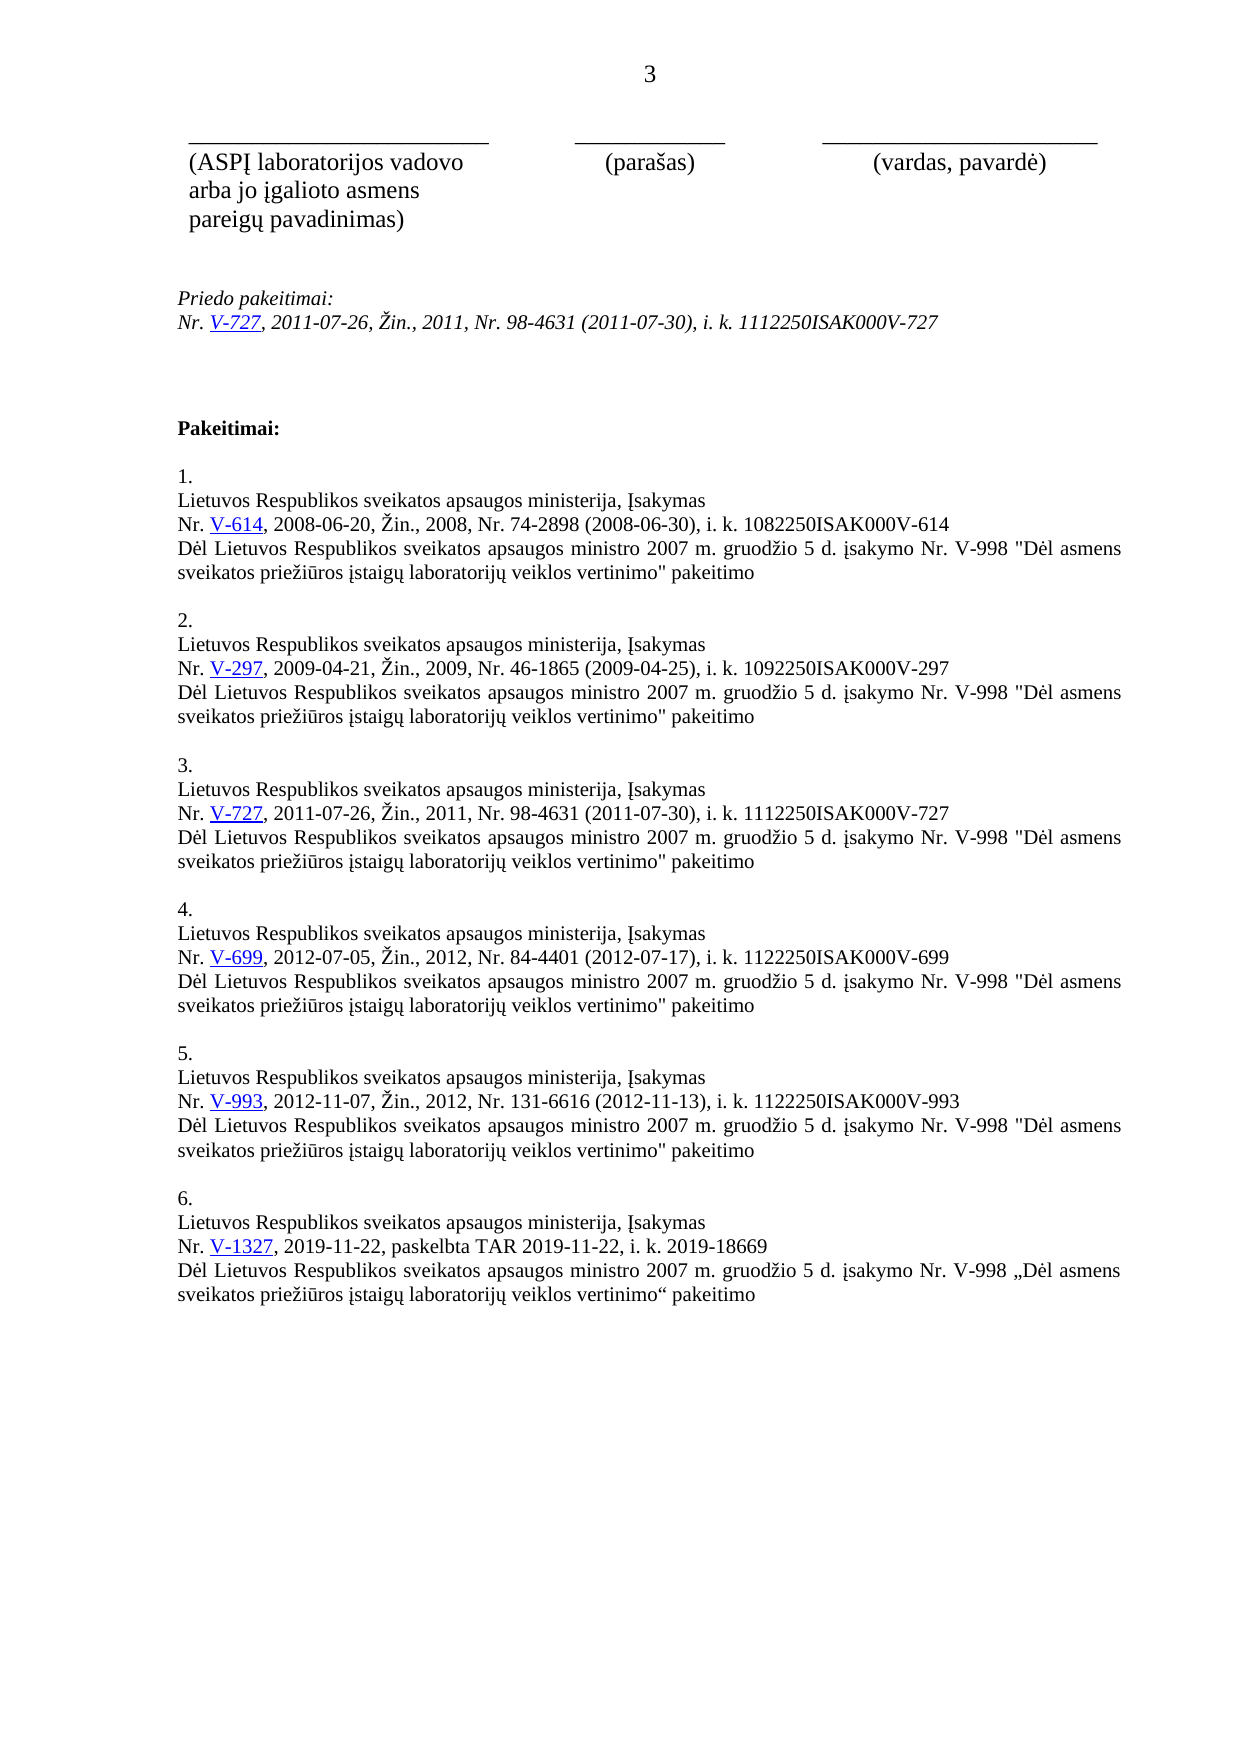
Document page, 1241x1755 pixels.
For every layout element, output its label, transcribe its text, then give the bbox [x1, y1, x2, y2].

text Pakeitimai: [177, 416, 1122, 440]
text Nr. V-297, 2009-04-21, Žin., 2009, Nr. 46-1865 (2009-04-25), i. k. 1092250ISAK000V-297 [177, 656, 1122, 680]
text Lietuvos Respublikos sveikatos apsaugos ministerija, Įsakymas [177, 921, 1122, 945]
table_header ________________________ (ASPĮ laboratorijos vadovo arba jo įgalioto asmens pareigų pavadinimas) [177, 118, 502, 233]
text Priedo pakeitimai: [177, 286, 1122, 310]
text Nr. V-1327, 2019-11-22, paskelbta TAR 2019-11-22, i. k. 2019-18669 [177, 1234, 1122, 1258]
text Lietuvos Respublikos sveikatos apsaugos ministerija, Įsakymas [177, 1210, 1122, 1234]
text 6. [177, 1186, 1122, 1210]
text 1. [177, 464, 1122, 488]
text Dėl Lietuvos Respublikos sveikatos apsaugos ministro 2007 m. gruodžio 5 d. įsakymo Nr. V-998 "Dėl asmens sveikatos priežiūros įstaigų laboratorijų veiklos vertinimo" pakeitimo [177, 825, 1122, 873]
text Nr. V-699, 2012-07-05, Žin., 2012, Nr. 84-4401 (2012-07-17), i. k. 1122250ISAK000V-699 [177, 945, 1122, 969]
text Nr. V-727, 2011-07-26, Žin., 2011, Nr. 98-4631 (2011-07-30), i. k. 1112250ISAK000V-727 [177, 310, 1122, 334]
text 2. [177, 608, 1122, 632]
table_header ______________________ (vardas, pavardė) [798, 118, 1122, 233]
text 3. [177, 752, 1122, 777]
text Lietuvos Respublikos sveikatos apsaugos ministerija, Įsakymas [177, 1065, 1122, 1089]
text Dėl Lietuvos Respublikos sveikatos apsaugos ministro 2007 m. gruodžio 5 d. įsakymo Nr. V-998 "Dėl asmens sveikatos priežiūros įstaigų laboratorijų veiklos vertinimo" pakeitimo [177, 1113, 1122, 1162]
text Lietuvos Respublikos sveikatos apsaugos ministerija, Įsakymas [177, 488, 1122, 512]
text 4. [177, 897, 1122, 921]
text Lietuvos Respublikos sveikatos apsaugos ministerija, Įsakymas [177, 632, 1122, 656]
text 5. [177, 1041, 1122, 1065]
table_header ____________ (parašas) [502, 118, 797, 233]
text Nr. V-614, 2008-06-20, Žin., 2008, Nr. 74-2898 (2008-06-30), i. k. 1082250ISAK000V-614 [177, 512, 1122, 536]
text Dėl Lietuvos Respublikos sveikatos apsaugos ministro 2007 m. gruodžio 5 d. įsakymo Nr. V-998 "Dėl asmens sveikatos priežiūros įstaigų laboratorijų veiklos vertinimo" pakeitimo [177, 680, 1122, 728]
text Dėl Lietuvos Respublikos sveikatos apsaugos ministro 2007 m. gruodžio 5 d. įsakymo Nr. V-998 "Dėl asmens sveikatos priežiūros įstaigų laboratorijų veiklos vertinimo" pakeitimo [177, 536, 1122, 584]
text Nr. V-993, 2012-11-07, Žin., 2012, Nr. 131-6616 (2012-11-13), i. k. 1122250ISAK000V-993 [177, 1089, 1122, 1113]
text Lietuvos Respublikos sveikatos apsaugos ministerija, Įsakymas [177, 777, 1122, 801]
text Nr. V-727, 2011-07-26, Žin., 2011, Nr. 98-4631 (2011-07-30), i. k. 1112250ISAK000V-727 [177, 801, 1122, 825]
text Dėl Lietuvos Respublikos sveikatos apsaugos ministro 2007 m. gruodžio 5 d. įsakymo Nr. V-998 "Dėl asmens sveikatos priežiūros įstaigų laboratorijų veiklos vertinimo" pakeitimo [177, 969, 1122, 1017]
text Dėl Lietuvos Respublikos sveikatos apsaugos ministro 2007 m. gruodžio 5 d. įsakymo Nr. V-998 „Dėl asmens sveikatos priežiūros įstaigų laboratorijų veiklos vertinimo“ pakeitimo [177, 1258, 1122, 1306]
